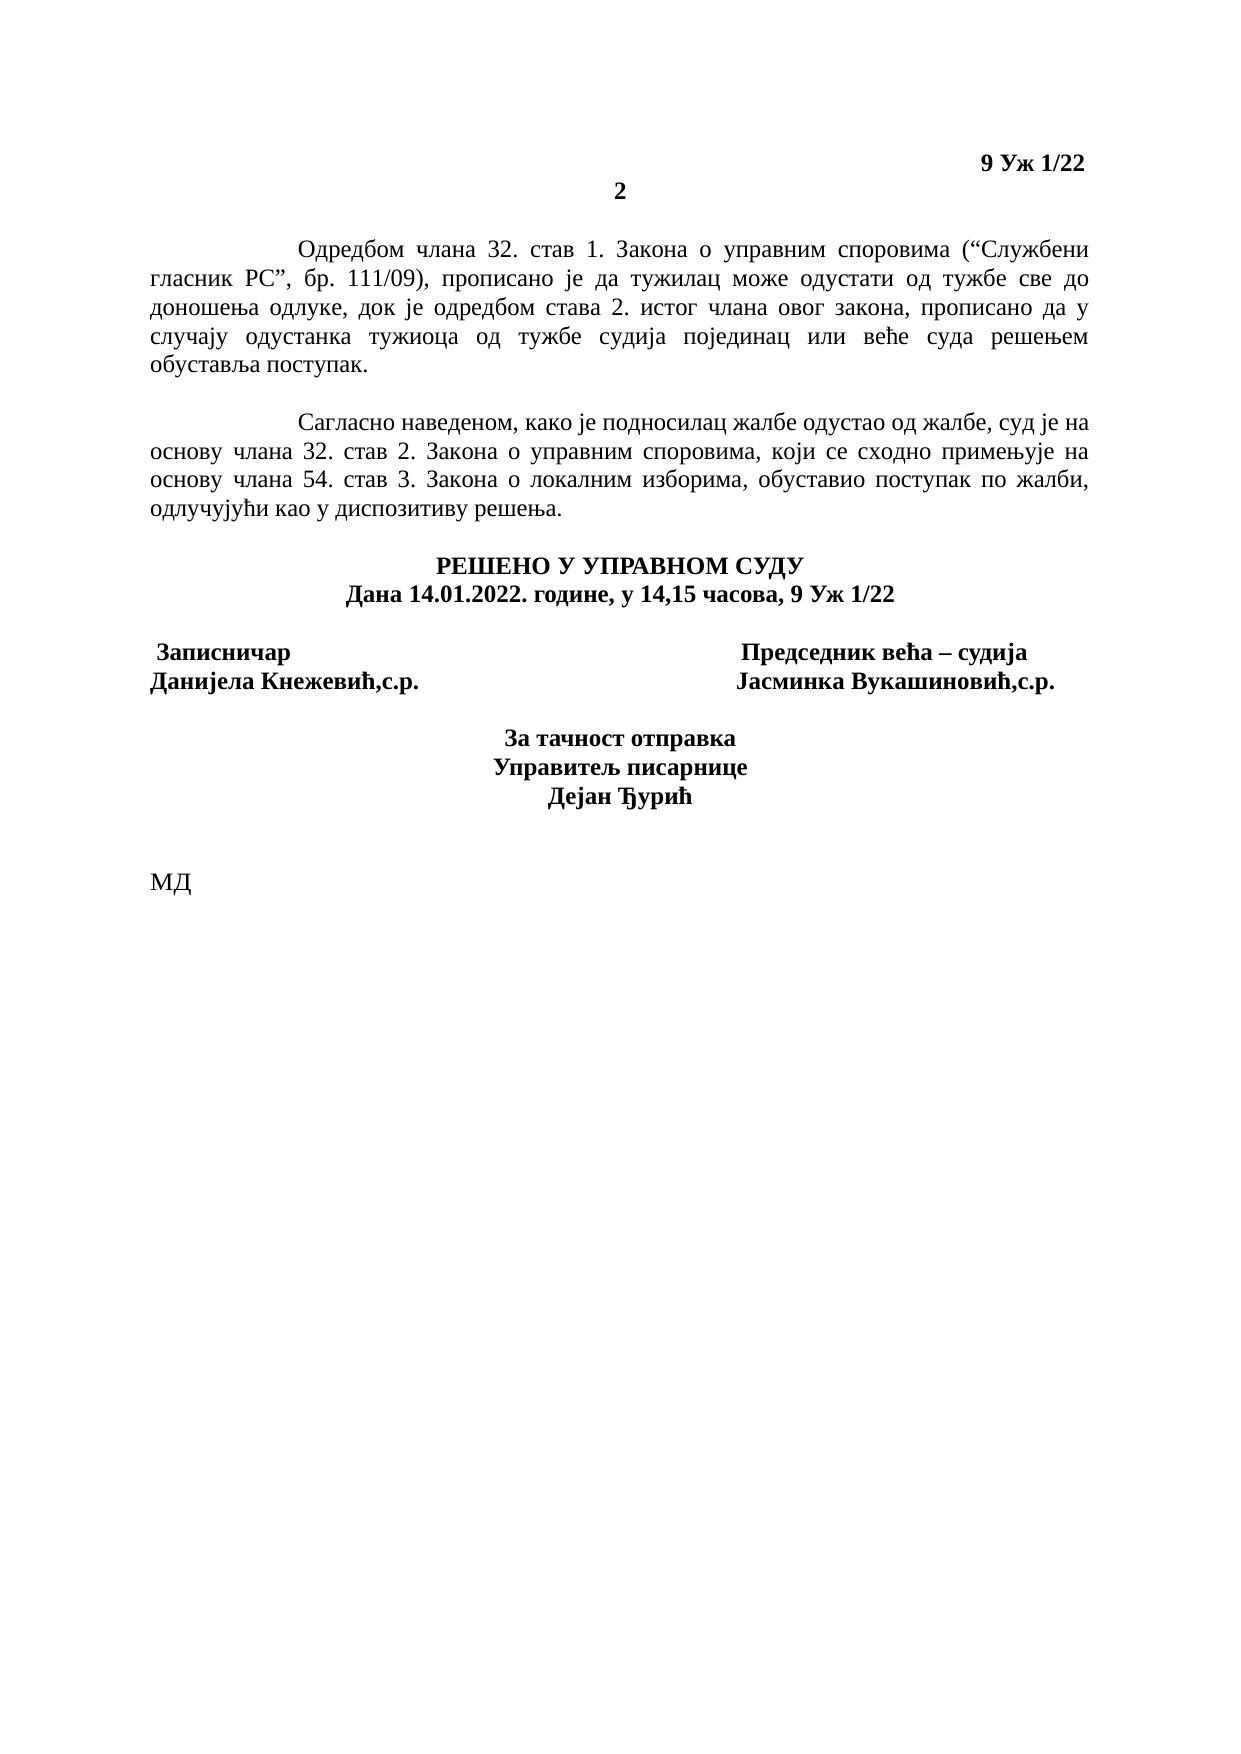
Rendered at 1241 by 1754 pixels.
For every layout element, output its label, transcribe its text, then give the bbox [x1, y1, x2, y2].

text Одредбом члана 32. став 1. Закона о управним споровима (“Службени гласник РС”, бр. 111/09), прописано је да тужилац може одустати од тужбе све до доношења одлуке, док је одредбом става 2. истог члана овог закона, прописано да у случају одустанка тужиоца од тужбе судија појединац или веће суда решењем обуставља поступак. [150, 234, 1090, 378]
text За тачност отправка [150, 723, 1090, 752]
text Дана 14.01.2022. године, у 14,15 часова, 9 Уж 1/22 [150, 579, 1090, 608]
text Данијела Кнежевић,с.р. Јасминка Вукашиновић,с.р. [150, 666, 1090, 694]
text Дејан Ђурић [150, 781, 1090, 809]
text Сагласно наведеном, како је подносилац жалбе одустао од жалбе, суд је на основу члана 32. став 2. Закона о управним споровима, који се сходно примењује на основу члана 54. став 3. Закона о локалним изборима, обуставио поступак по жалби, одлучујући као у диспозитиву решења. [150, 407, 1090, 522]
text МД [150, 867, 1090, 896]
text Записничар Председник већа – судија [150, 637, 1090, 666]
text РЕШЕНО У УПРАВНОМ СУДУ [150, 551, 1090, 579]
text Управитељ писарнице [150, 752, 1090, 781]
